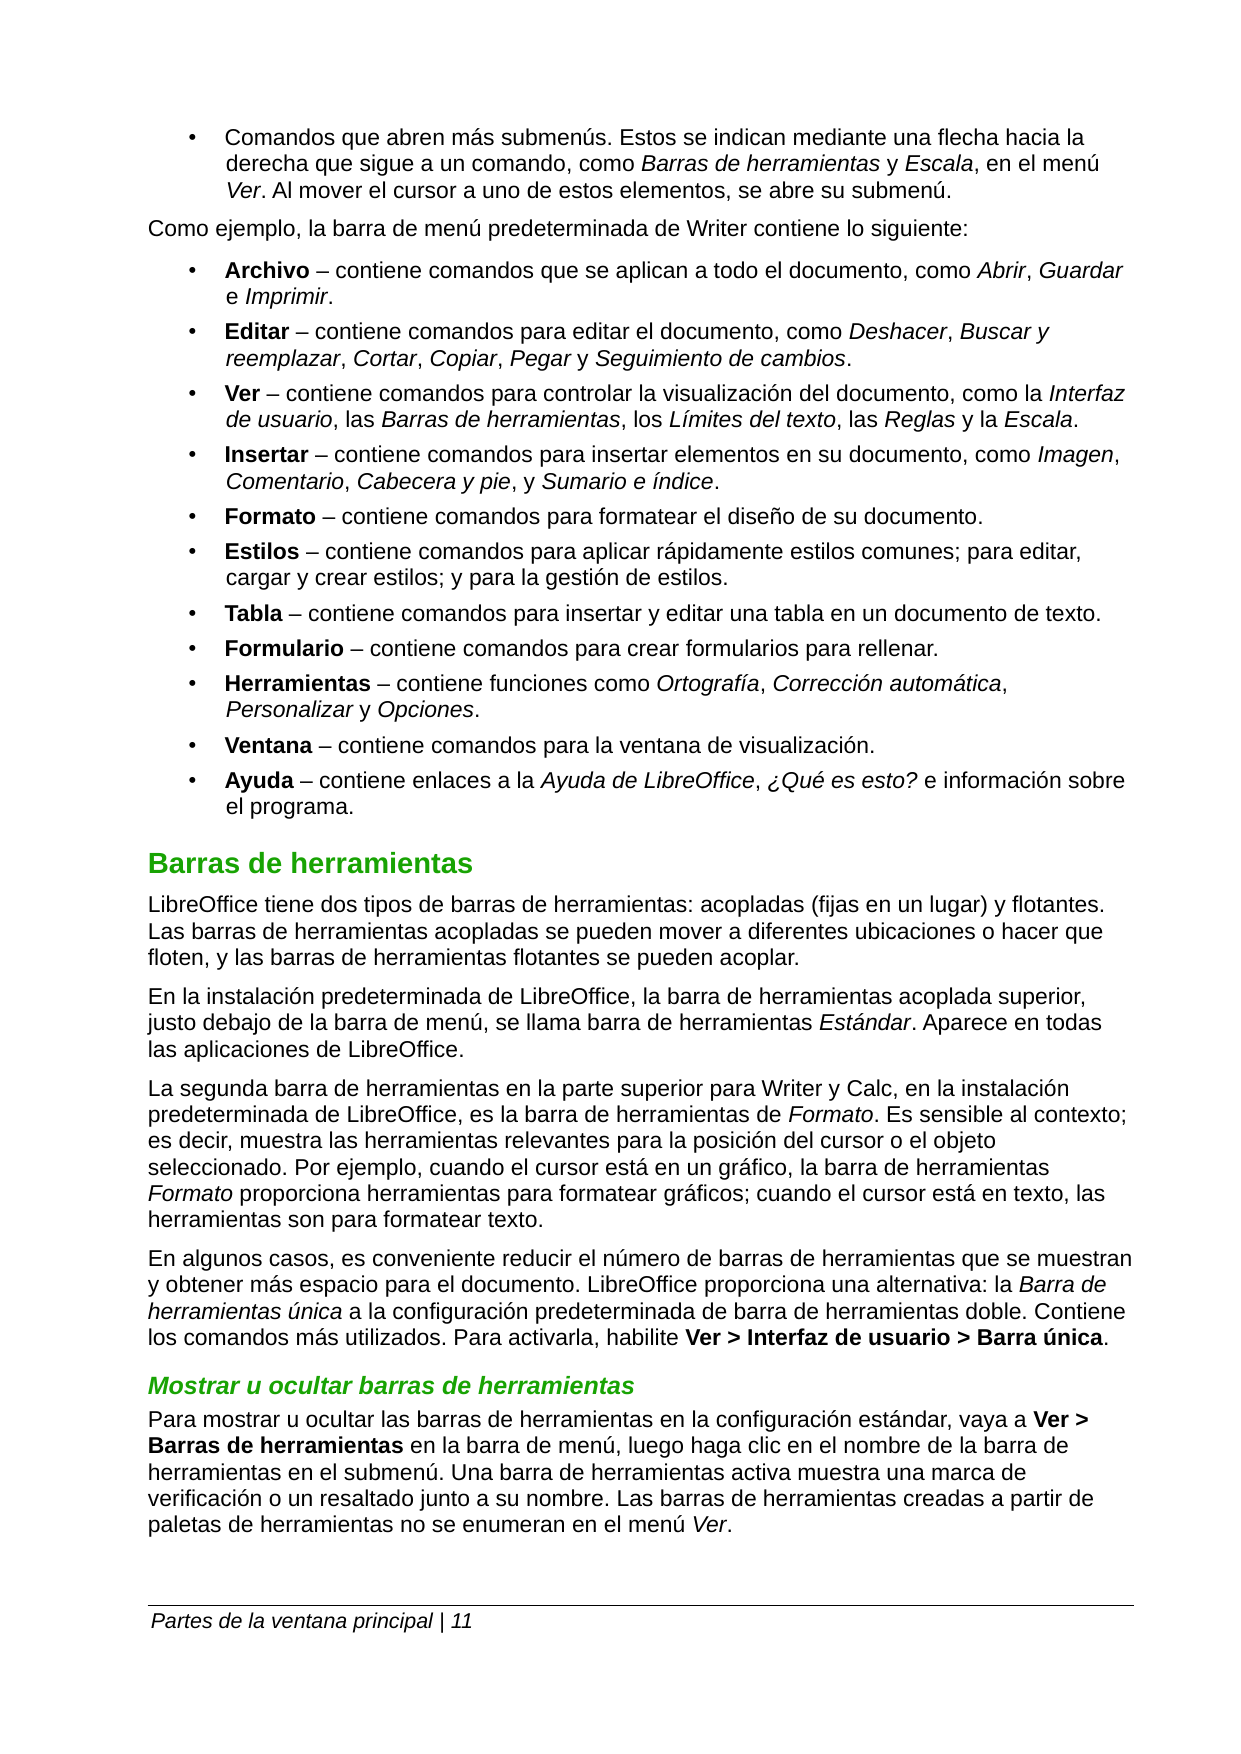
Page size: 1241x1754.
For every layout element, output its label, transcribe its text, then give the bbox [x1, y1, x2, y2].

list Tabla – contiene comandos para insertar y editar una tabla en un documento de texto. [185, 597, 1134, 626]
list Ayuda – contiene enlaces a la Ayuda de LibreOffice, ¿Qué es esto? e información sobre el programa. [185, 764, 1134, 822]
subtitle Barras de herramientas [148, 846, 1134, 879]
list Editar – contiene comandos para editar el documento, como Deshacer, Buscar y reemplazar, Cortar, Copiar, Pegar y Seguimiento de cambios. [185, 315, 1134, 371]
text Para mostrar u ocultar las barras de herramientas en la configuración estándar, vaya a Ver > Barras de herramientas en la barra de menú, luego haga clic en el nombre de la barra de herramientas en el submenú. Una barra de herramientas activa muestra una marca de verificación o un resaltado junto a su nombre. Las barras de herramientas creadas a partir de paletas de herramientas no se enumeran en el menú Ver. [148, 1406, 1134, 1538]
list Archivo – contiene comandos que se aplican a todo el documento, como Abrir, Guardar e Imprimir. [185, 254, 1134, 309]
list Formulario – contiene comandos para crear formularios para rellenar. [185, 632, 1134, 661]
list Comandos que abren más submenús. Estos se indican mediante una flecha hacia la derecha que sigue a un comando, como Barras de herramientas y Escala, en el menú Ver. Al mover el cursor a uno de estos elementos, se abre su submenú. [185, 121, 1134, 206]
text La segunda barra de herramientas en la parte superior para Writer y Calc, en la instalación predeterminada de LibreOffice, es la barra de herramientas de Formato. Es sensible al contexto; es decir, muestra las herramientas relevantes para la posición del cursor o el objeto seleccionado. Por ejemplo, cuando el cursor está en un gráfico, la barra de herramientas Formato proporciona herramientas para formatear gráficos; cuando el cursor está en texto, las herramientas son para formatear texto. [148, 1074, 1134, 1233]
list Estilos – contiene comandos para aplicar rápidamente estilos comunes; para editar, cargar y crear estilos; y para la gestión de estilos. [185, 535, 1134, 591]
text En la instalación predeterminada de LibreOffice, la barra de herramientas acoplada superior, justo debajo de la barra de menú, se llama barra de herramientas Estándar. Aparece en todas las aplicaciones de LibreOffice. [148, 983, 1134, 1062]
text En algunos casos, es conveniente reducir el número de barras de herramientas que se muestran y obtener más espacio para el documento. LibreOffice proporciona una alternativa: la Barra de herramientas única a la configuración predeterminada de barra de herramientas doble. Contiene los comandos más utilizados. Para activarla, habilite Ver > Interfaz de usuario > Barra única. [148, 1245, 1134, 1351]
list Formato – contiene comandos para formatear el diseño de su documento. [185, 500, 1134, 529]
list Ventana – contiene comandos para la ventana de visualización. [185, 729, 1134, 758]
list Insertar – contiene comandos para insertar elementos en su documento, como Imagen, Comentario, Cabecera y pie, y Sumario e índice. [185, 438, 1134, 494]
text LibreOffice tiene dos tipos de barras de herramientas: acopladas (fijas en un lugar) y flotantes. Las barras de herramientas acopladas se pueden mover a diferentes ubicaciones o hacer que floten, y las barras de herramientas flotantes se pueden acoplar. [148, 891, 1134, 970]
subtitle Mostrar u ocultar barras de herramientas [148, 1371, 1134, 1400]
list Herramientas – contiene funciones como Ortografía, Corrección automática, Personalizar y Opciones. [185, 667, 1134, 723]
text Como ejemplo, la barra de menú predeterminada de Writer contiene lo siguiente: [148, 215, 1134, 241]
list Ver – contiene comandos para controlar la visualización del documento, como la Interfaz de usuario, las Barras de herramientas, los Límites del texto, las Reglas y la Escala. [185, 377, 1134, 432]
